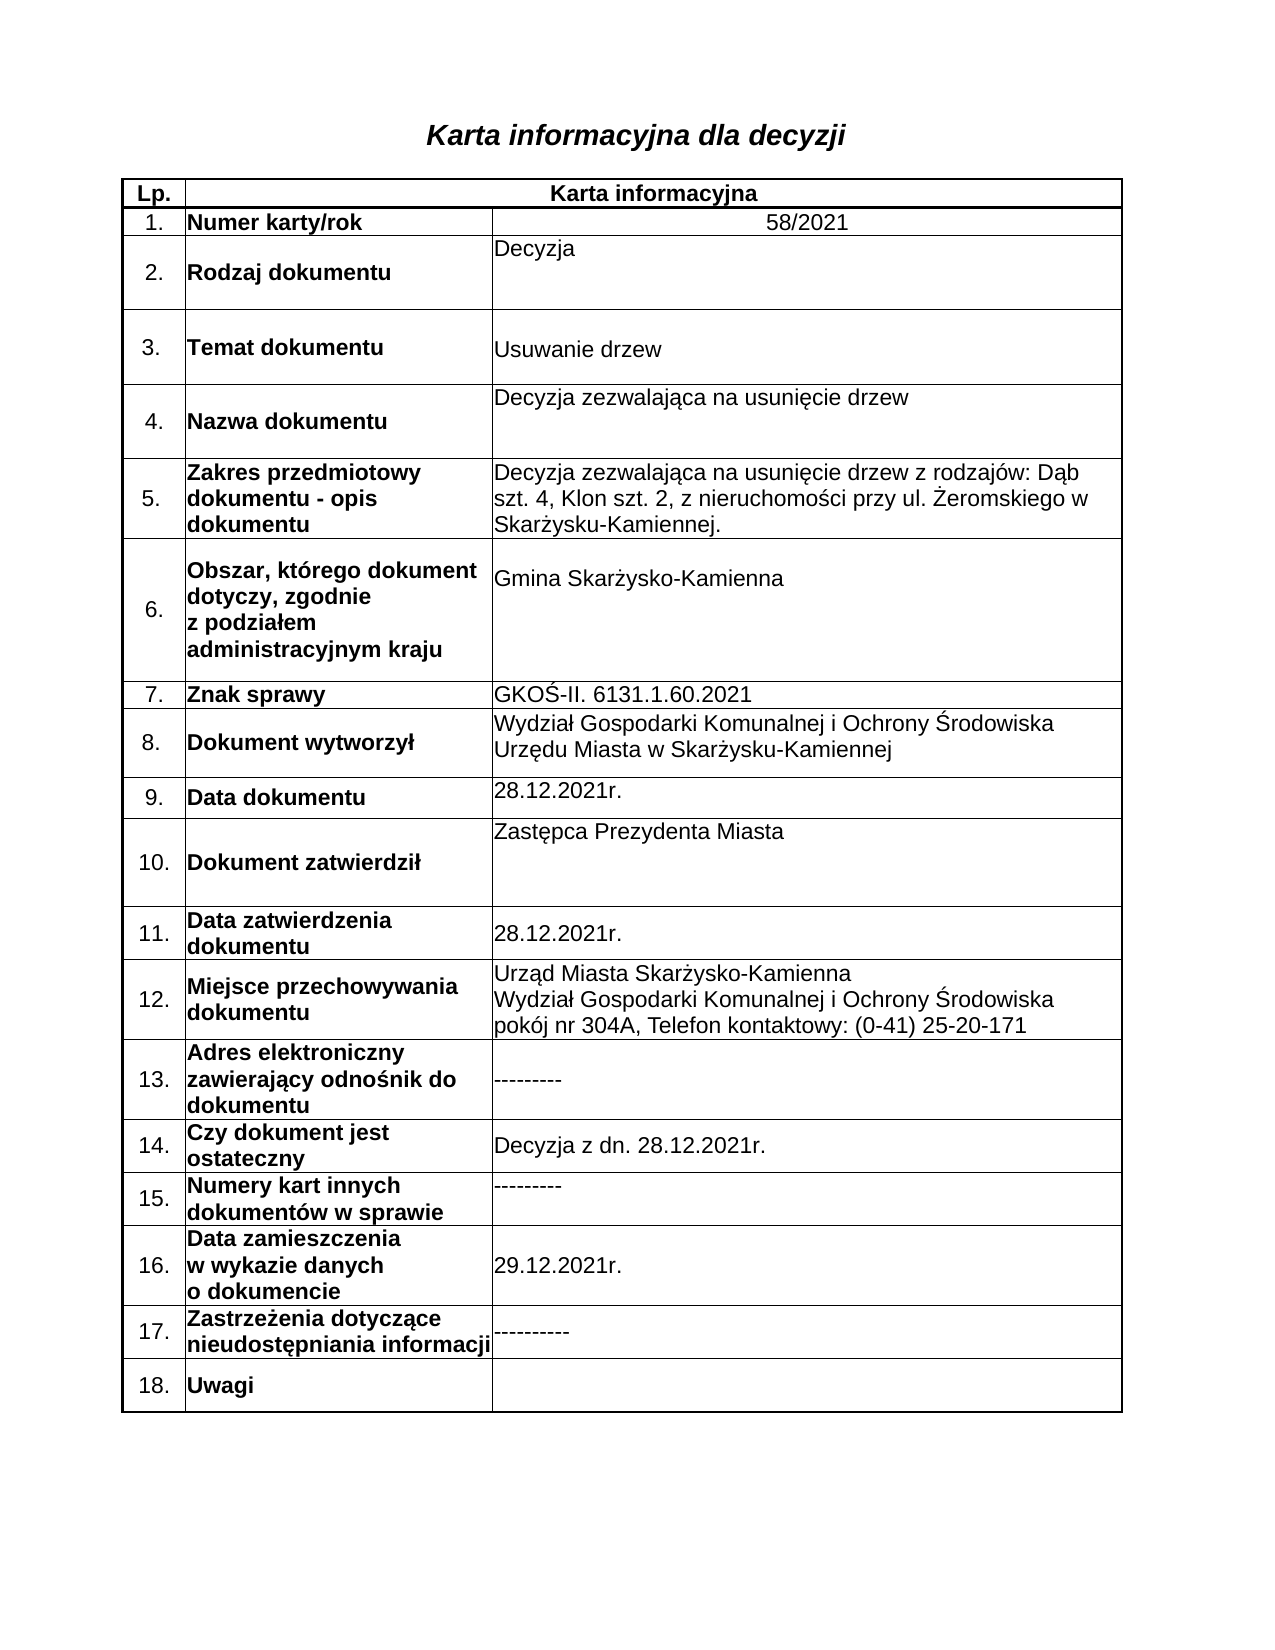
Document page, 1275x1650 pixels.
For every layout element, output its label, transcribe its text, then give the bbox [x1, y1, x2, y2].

table_cell [493, 1359, 1121, 1411]
table_cell 2. [124, 236, 185, 309]
table_cell Urząd Miasta Skarżysko-Kamienna Wydział Gospodarki Komunalnej i Ochrony Środowiska pokój nr 304A, Telefon kontaktowy: (0-41) 25-20-171 [493, 960, 1121, 1039]
table_cell 5. [124, 459, 185, 538]
table_cell Adres elektroniczny zawierający odnośnik do dokumentu [186, 1040, 492, 1118]
table_cell Miejsce przechowywania dokumentu [186, 960, 492, 1039]
table_cell Znak sprawy [186, 682, 492, 707]
table_header Karta informacyjna [186, 180, 1121, 206]
table_cell --------- [493, 1173, 1121, 1225]
table_cell Wydział Gospodarki Komunalnej i Ochrony Środowiska Urzędu Miasta w Skarżysku-Kamiennej [493, 709, 1121, 777]
table_cell Numery kart innych dokumentów w sprawie [186, 1173, 492, 1225]
table_cell 3. [124, 310, 185, 384]
table_cell Nazwa dokumentu [186, 385, 492, 458]
table_cell Numer karty/rok [186, 209, 492, 235]
table_cell Czy dokument jest ostateczny [186, 1120, 492, 1172]
table_cell 28.12.2021r. [493, 907, 1121, 959]
table_cell 17. [124, 1306, 185, 1358]
table_cell 10. [124, 819, 185, 906]
table_cell Usuwanie drzew [493, 310, 1121, 384]
table_cell 58/2021 [493, 209, 1121, 235]
table_cell GKOŚ-II. 6131.1.60.2021 [493, 682, 1121, 707]
table_cell Rodzaj dokumentu [186, 236, 492, 309]
table_cell Obszar, którego dokument dotyczy, zgodnie z podziałem administracyjnym kraju [186, 539, 492, 681]
table_cell 16. [124, 1226, 185, 1304]
table_cell Decyzja zezwalająca na usunięcie drzew [493, 385, 1121, 458]
table_cell 11. [124, 907, 185, 959]
table_cell 1. [124, 209, 185, 235]
table_cell Zastępca Prezydenta Miasta [493, 819, 1121, 906]
table_cell 14. [124, 1120, 185, 1172]
table_cell Data zatwierdzenia dokumentu [186, 907, 492, 959]
table_cell 8. [124, 709, 185, 777]
table_cell 4. [124, 385, 185, 458]
table_cell 29.12.2021r. [493, 1226, 1121, 1304]
table_cell Decyzja [493, 236, 1121, 309]
table_cell Zastrzeżenia dotyczące nieudostępniania informacji [186, 1306, 492, 1358]
table_cell ---------- [493, 1306, 1121, 1358]
table_header Lp. [124, 180, 185, 206]
table_cell 18. [124, 1359, 185, 1411]
table_cell 7. [124, 682, 185, 707]
table_cell 6. [124, 539, 185, 681]
table_cell Dokument zatwierdził [186, 819, 492, 906]
table_cell Data dokumentu [186, 778, 492, 817]
table_cell Temat dokumentu [186, 310, 492, 384]
table_cell Decyzja z dn. 28.12.2021r. [493, 1120, 1121, 1172]
table_cell Uwagi [186, 1359, 492, 1411]
table_cell Gmina Skarżysko-Kamienna [493, 539, 1121, 681]
table_cell 13. [124, 1040, 185, 1118]
table_cell Dokument wytworzył [186, 709, 492, 777]
text Karta informacyjna dla decyzji [118, 118, 1157, 152]
table_cell --------- [493, 1040, 1121, 1118]
table_cell Data zamieszczenia w wykazie danych o dokumencie [186, 1226, 492, 1304]
table_cell 15. [124, 1173, 185, 1225]
table_cell Decyzja zezwalająca na usunięcie drzew z rodzajów: Dąb szt. 4, Klon szt. 2, z nieruchomości przy ul. Żeromskiego w Skarżysku-Kamiennej. [493, 459, 1121, 538]
table_cell 12. [124, 960, 185, 1039]
table_cell Zakres przedmiotowy dokumentu - opis dokumentu [186, 459, 492, 538]
table_cell 9. [124, 778, 185, 817]
table_cell 28.12.2021r. [493, 778, 1121, 817]
